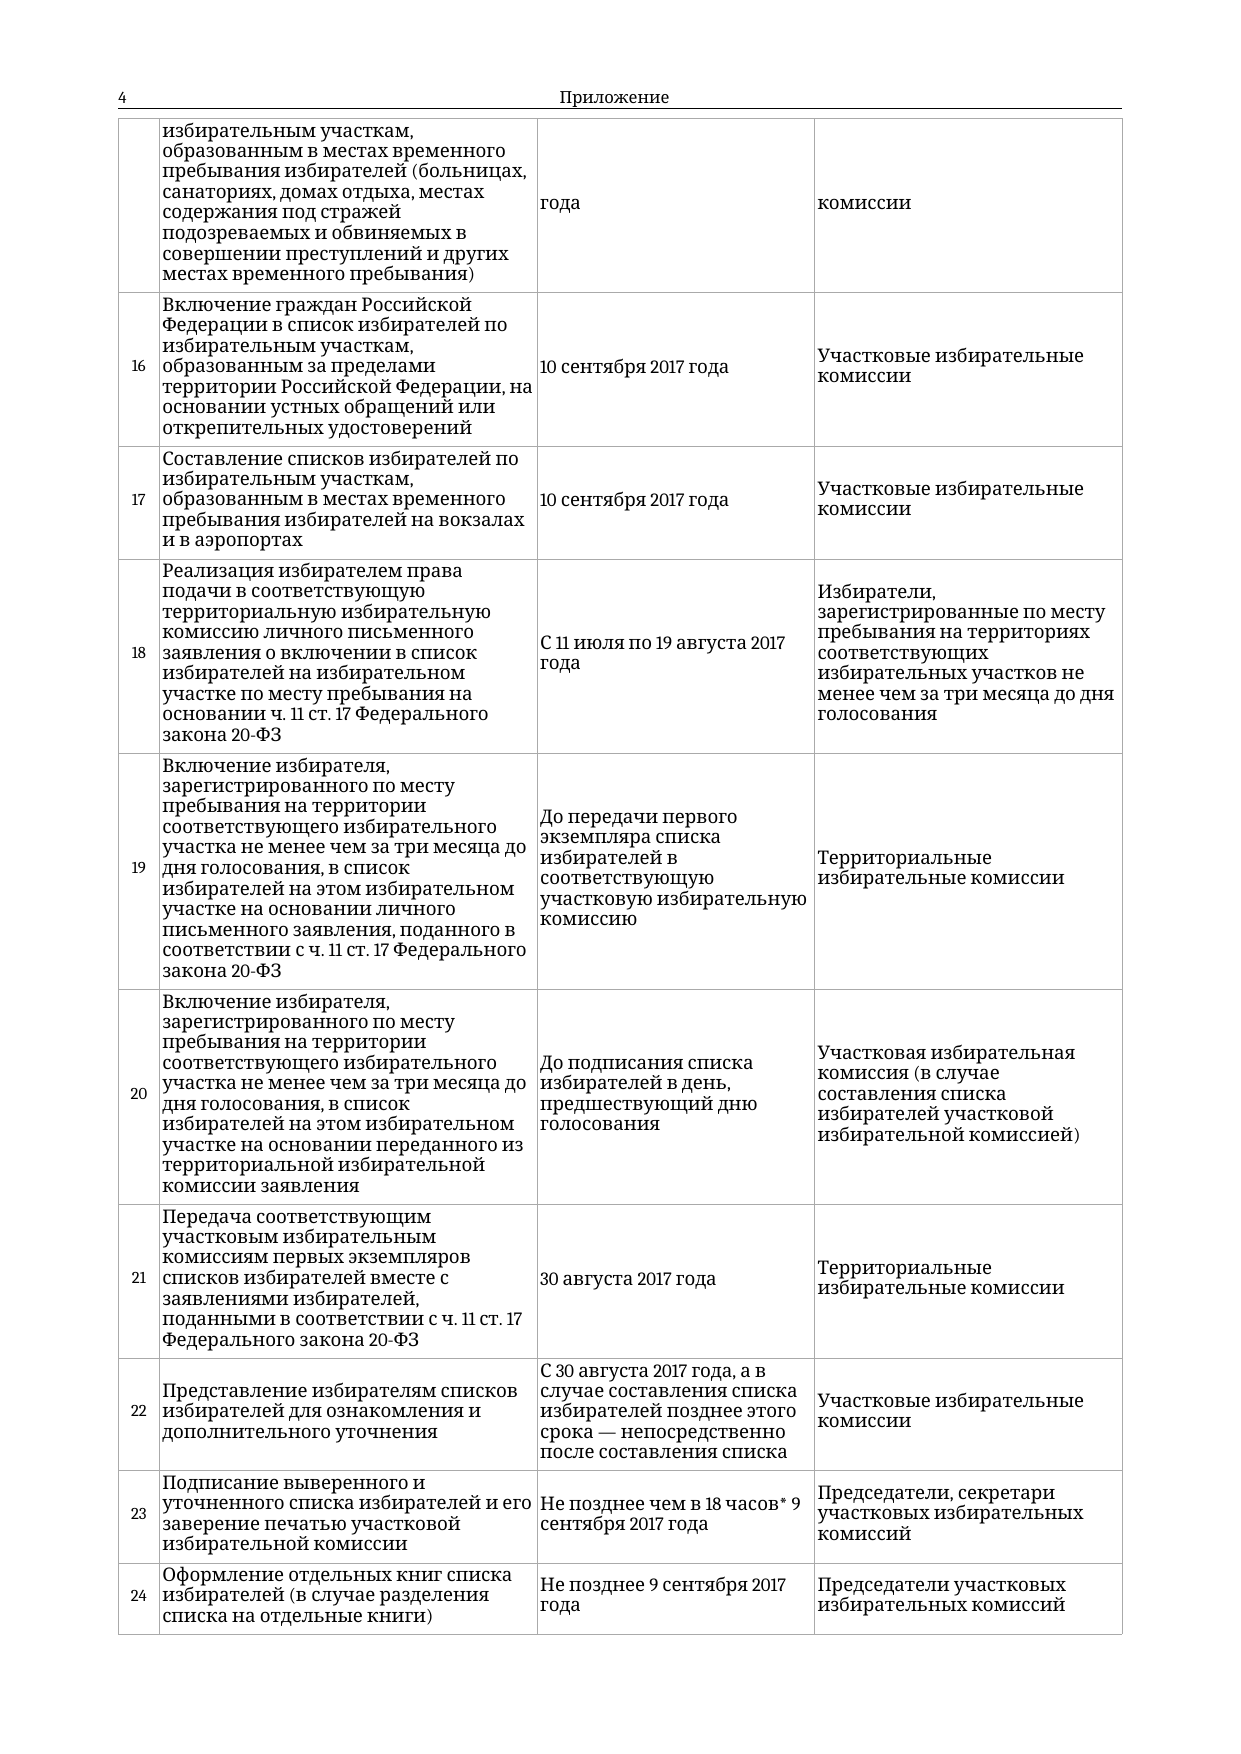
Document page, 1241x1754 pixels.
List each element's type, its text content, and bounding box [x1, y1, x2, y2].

table_cell Подписание выверенного и уточненного списка избирателей и его заверение печатью участковой избирательной комиссии [160, 1471, 537, 1562]
table_cell комиссии [815, 119, 1122, 292]
table_cell Территориальные избирательные комиссии [815, 754, 1122, 989]
table_cell Участковая избирательная комиссия (в случае составления списка избирателей участковой избирательной комиссией) [815, 990, 1122, 1204]
table_cell Не позднее чем в 18 часов* 9 сентября 2017 года [538, 1471, 814, 1562]
table_cell 22 [119, 1359, 159, 1470]
table_cell 16 [119, 293, 159, 446]
table_cell Включение избирателя, зарегистрированного по месту пребывания на территории соответствующего избирательного участка не менее чем за три месяца до дня голосования, в список избирателей на этом избирательном участке на основании переданного из территориальной избирательной комиссии заявления [160, 990, 537, 1204]
table_cell До подписания списка избирателей в день, предшествующий дню голосования [538, 990, 814, 1204]
table_cell 20 [119, 990, 159, 1204]
table_cell Участковые избирательные комиссии [815, 293, 1122, 446]
table_cell Составление списков избирателей по избирательным участкам, образованным в местах временного пребывания избирателей на вокзалах и в аэропортах [160, 447, 537, 558]
table_cell 24 [119, 1564, 159, 1634]
table_cell [119, 119, 159, 292]
table_cell Председатели участковых избирательных комиссий [815, 1564, 1122, 1634]
table_cell Реализация избирателем права подачи в соответствующую территориальную избирательную комиссию личного письменного заявления о включении в список избирателей на избирательном участке по месту пребывания на основании ч. 11 ст. 17 Федерального закона 20-ФЗ [160, 560, 537, 753]
table_cell 23 [119, 1471, 159, 1562]
table_cell года [538, 119, 814, 292]
table_cell 10 сентября 2017 года [538, 447, 814, 558]
table_cell Участковые избирательные комиссии [815, 447, 1122, 558]
table_cell Представление избирателям списков избирателей для ознакомления и дополнительного уточнения [160, 1359, 537, 1470]
table_cell избирательным участкам, образованным в местах временного пребывания избирателей (больницах, санаториях, домах отдыха, местах содержания под стражей подозреваемых и обвиняемых в совершении преступлений и других местах временного пребывания) [160, 119, 537, 292]
table_cell С 30 августа 2017 года, а в случае составления списка избирателей позднее этого срока — непосредственно после составления списка [538, 1359, 814, 1470]
table_cell Председатели, секретари участковых избирательных комиссий [815, 1471, 1122, 1562]
table_cell Участковые избирательные комиссии [815, 1359, 1122, 1470]
table_cell 21 [119, 1205, 159, 1358]
table_cell Не позднее 9 сентября 2017 года [538, 1564, 814, 1634]
table_cell 10 сентября 2017 года [538, 293, 814, 446]
table_cell 30 августа 2017 года [538, 1205, 814, 1358]
table_cell Передача соответствующим участковым избирательным комиссиям первых экземпляров списков избирателей вместе с заявлениями избирателей, поданными в соответствии с ч. 11 ст. 17 Федерального закона 20-ФЗ [160, 1205, 537, 1358]
table_cell Включение избирателя, зарегистрированного по месту пребывания на территории соответствующего избирательного участка не менее чем за три месяца до дня голосования, в список избирателей на этом избирательном участке на основании личного письменного заявления, поданного в соответствии с ч. 11 ст. 17 Федерального закона 20-ФЗ [160, 754, 537, 989]
table_cell 19 [119, 754, 159, 989]
table_cell Территориальные избирательные комиссии [815, 1205, 1122, 1358]
table_cell 17 [119, 447, 159, 558]
table_cell До передачи первого экземпляра списка избирателей в соответствующую участковую избирательную комиссию [538, 754, 814, 989]
table_cell Избиратели, зарегистрированные по месту пребывания на территориях соответствующих избирательных участков не менее чем за три месяца до дня голосования [815, 560, 1122, 753]
table_cell Оформление отдельных книг списка избирателей (в случае разделения списка на отдельные книги) [160, 1564, 537, 1634]
table_cell Включение граждан Российской Федерации в список избирателей по избирательным участкам, образованным за пределами территории Российской Федерации, на основании устных обращений или открепительных удостоверений [160, 293, 537, 446]
table_cell С 11 июля по 19 августа 2017 года [538, 560, 814, 753]
table_cell 18 [119, 560, 159, 753]
